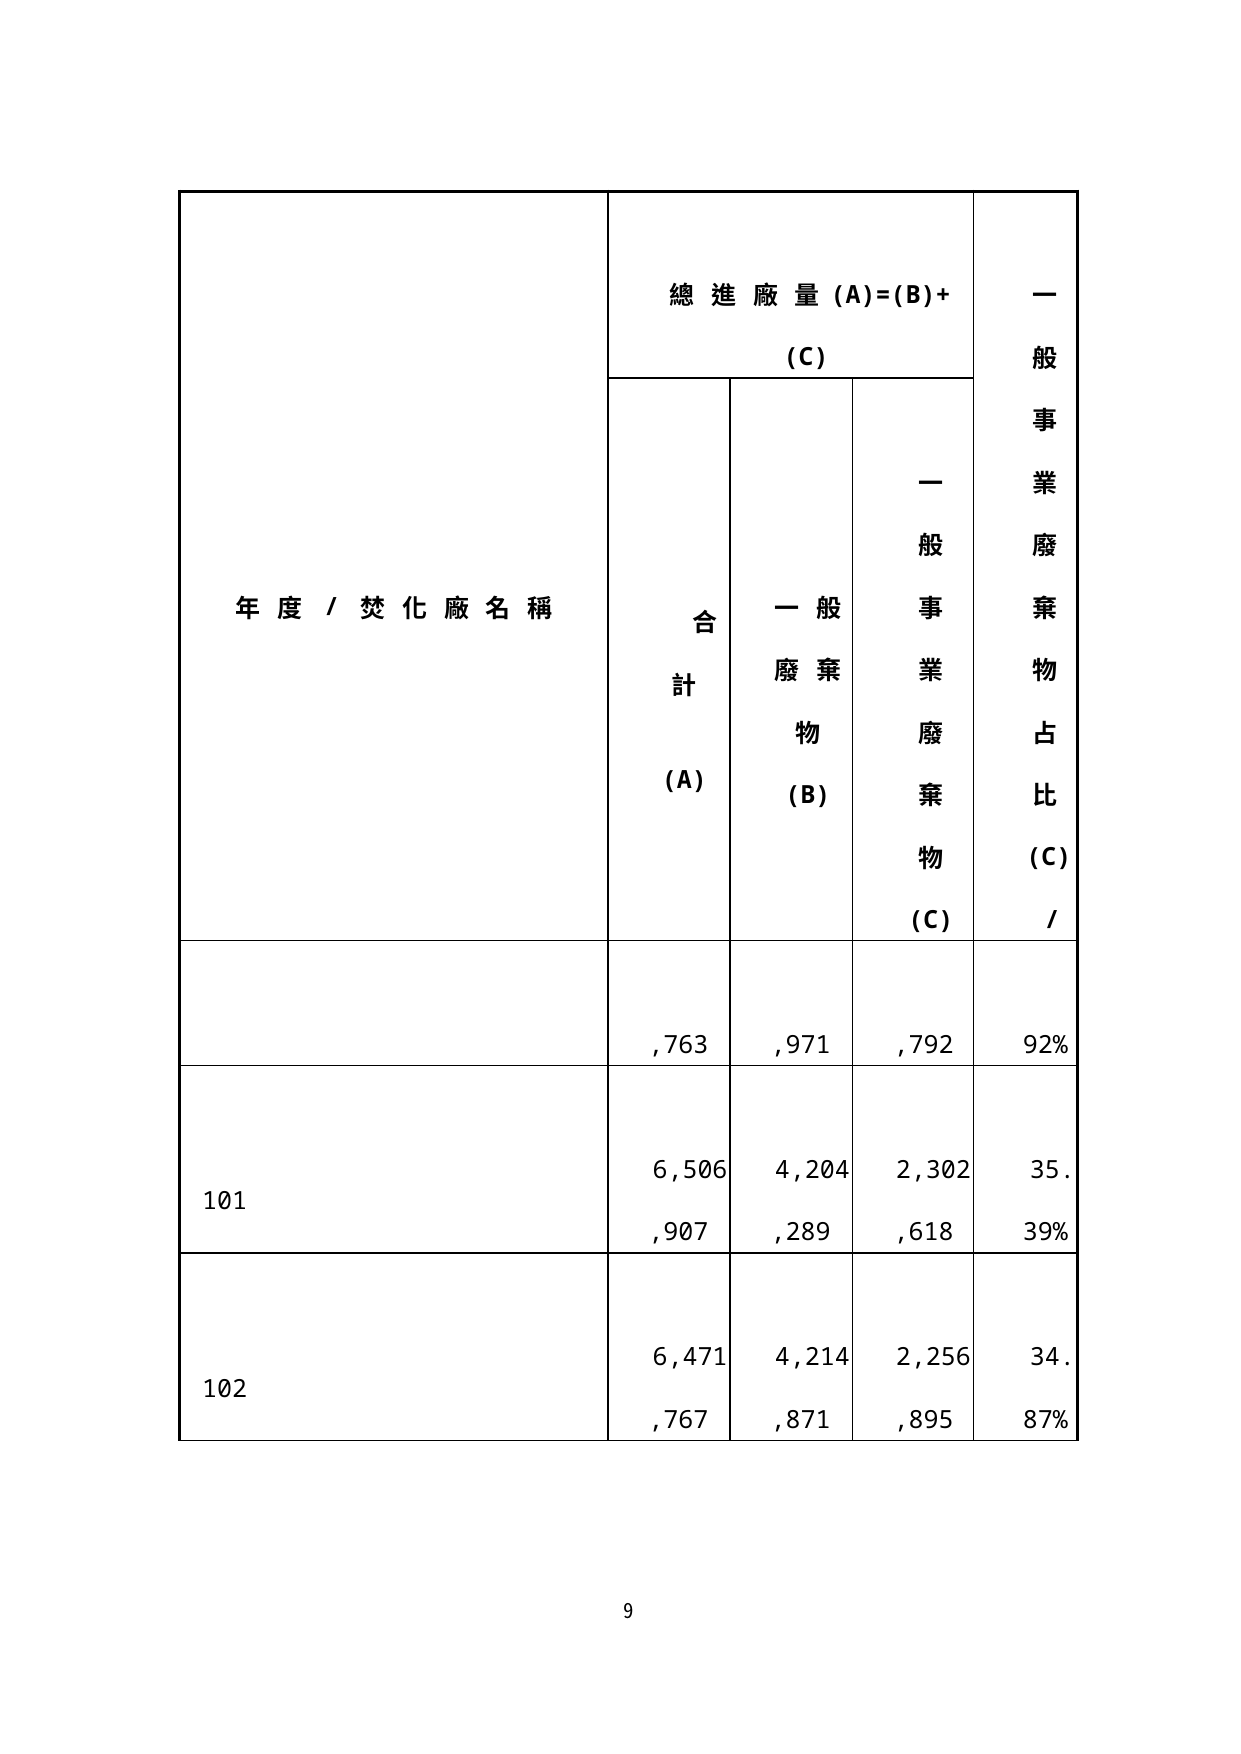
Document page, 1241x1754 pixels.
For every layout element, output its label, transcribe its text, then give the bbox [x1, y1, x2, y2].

table_cell 2,302,618 [853, 1066, 973, 1252]
table_cell 合計 (A) [609, 379, 729, 939]
table_cell 4,214,871 [731, 1254, 852, 1439]
table_cell ,792 [853, 941, 973, 1064]
table_cell 4,204,289 [731, 1066, 852, 1252]
table_cell 34.87% [974, 1254, 1076, 1439]
table_header 總進廠量(A)=(B)+(C) [609, 193, 973, 377]
table_cell 102 [181, 1254, 607, 1439]
table_cell 6,471,767 [609, 1254, 729, 1439]
table_cell 6,506,907 [609, 1066, 729, 1252]
table_cell 一般廢棄物(B) [731, 379, 852, 939]
table_cell ,763 [609, 941, 729, 1064]
table_header 一般事業廢棄物占比(C)/(A) [974, 193, 1076, 939]
table_cell ,971 [731, 941, 852, 1064]
table_cell 一般事業廢棄物(C) [853, 379, 973, 939]
table_cell 92% [974, 941, 1076, 1064]
table_header 年度/焚化廠名稱 [181, 193, 607, 939]
table_cell [181, 941, 607, 1064]
table_cell 35.39% [974, 1066, 1076, 1252]
table_cell 2,256,895 [853, 1254, 973, 1439]
table_cell 101 [181, 1066, 607, 1252]
